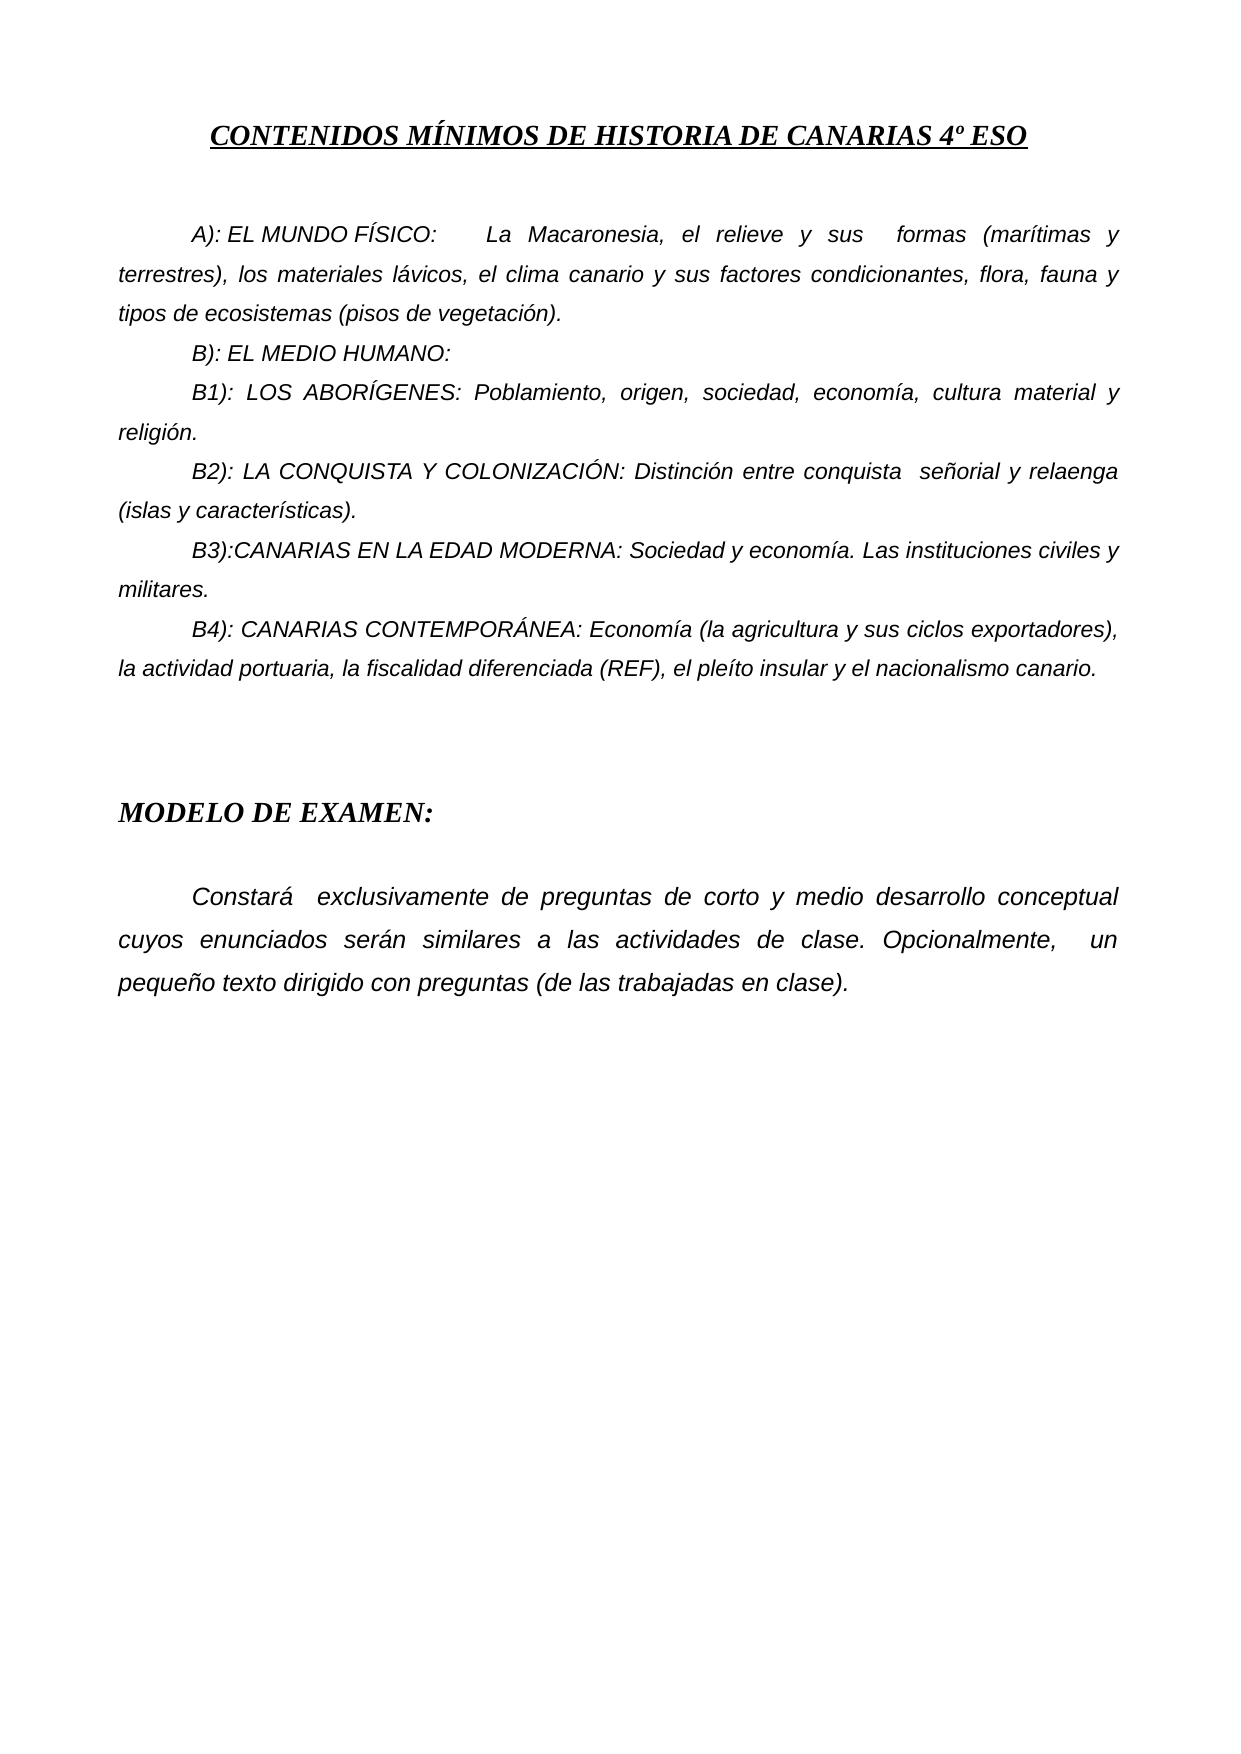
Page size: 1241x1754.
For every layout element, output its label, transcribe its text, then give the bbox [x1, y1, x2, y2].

text B4): CANARIAS CONTEMPORÁNEA: Economía (la agricultura y sus ciclos exportadores), la actividad portuaria, la fiscalidad diferenciada (REF), el pleíto insular y el nacionalismo canario. [118, 616, 1122, 682]
text CONTENIDOS MÍNIMOS DE HISTORIA DE CANARIAS 4º ESO [118, 118, 1122, 152]
text B): EL MEDIO HUMANO: [118, 339, 1122, 366]
text B3):CANARIAS EN LA EDAD MODERNA: Sociedad y economía. Las instituciones civiles y militares. [118, 537, 1122, 603]
text Constará exclusivamente de preguntas de corto y medio desarrollo conceptual cuyos enunciados serán similares a las actividades de clase. Opcionalmente, un pequeño texto dirigido con preguntas (de las trabajadas en clase). [118, 882, 1122, 997]
text B1): LOS ABORÍGENES: Poblamiento, origen, sociedad, economía, cultura material y religión. [118, 379, 1122, 445]
text B2): LA CONQUISTA Y COLONIZACIÓN: Distinción entre conquista señorial y relaenga (islas y características). [118, 458, 1122, 524]
text A): EL MUNDO FÍSICO: La Macaronesia, el relieve y sus formas (marítimas y terrestres), los materiales lávicos, el clima canario y sus factores condicionantes, flora, fauna y tipos de ecosistemas (pisos de vegetación). [118, 219, 1122, 326]
text MODELO DE EXAMEN: [118, 796, 1122, 829]
